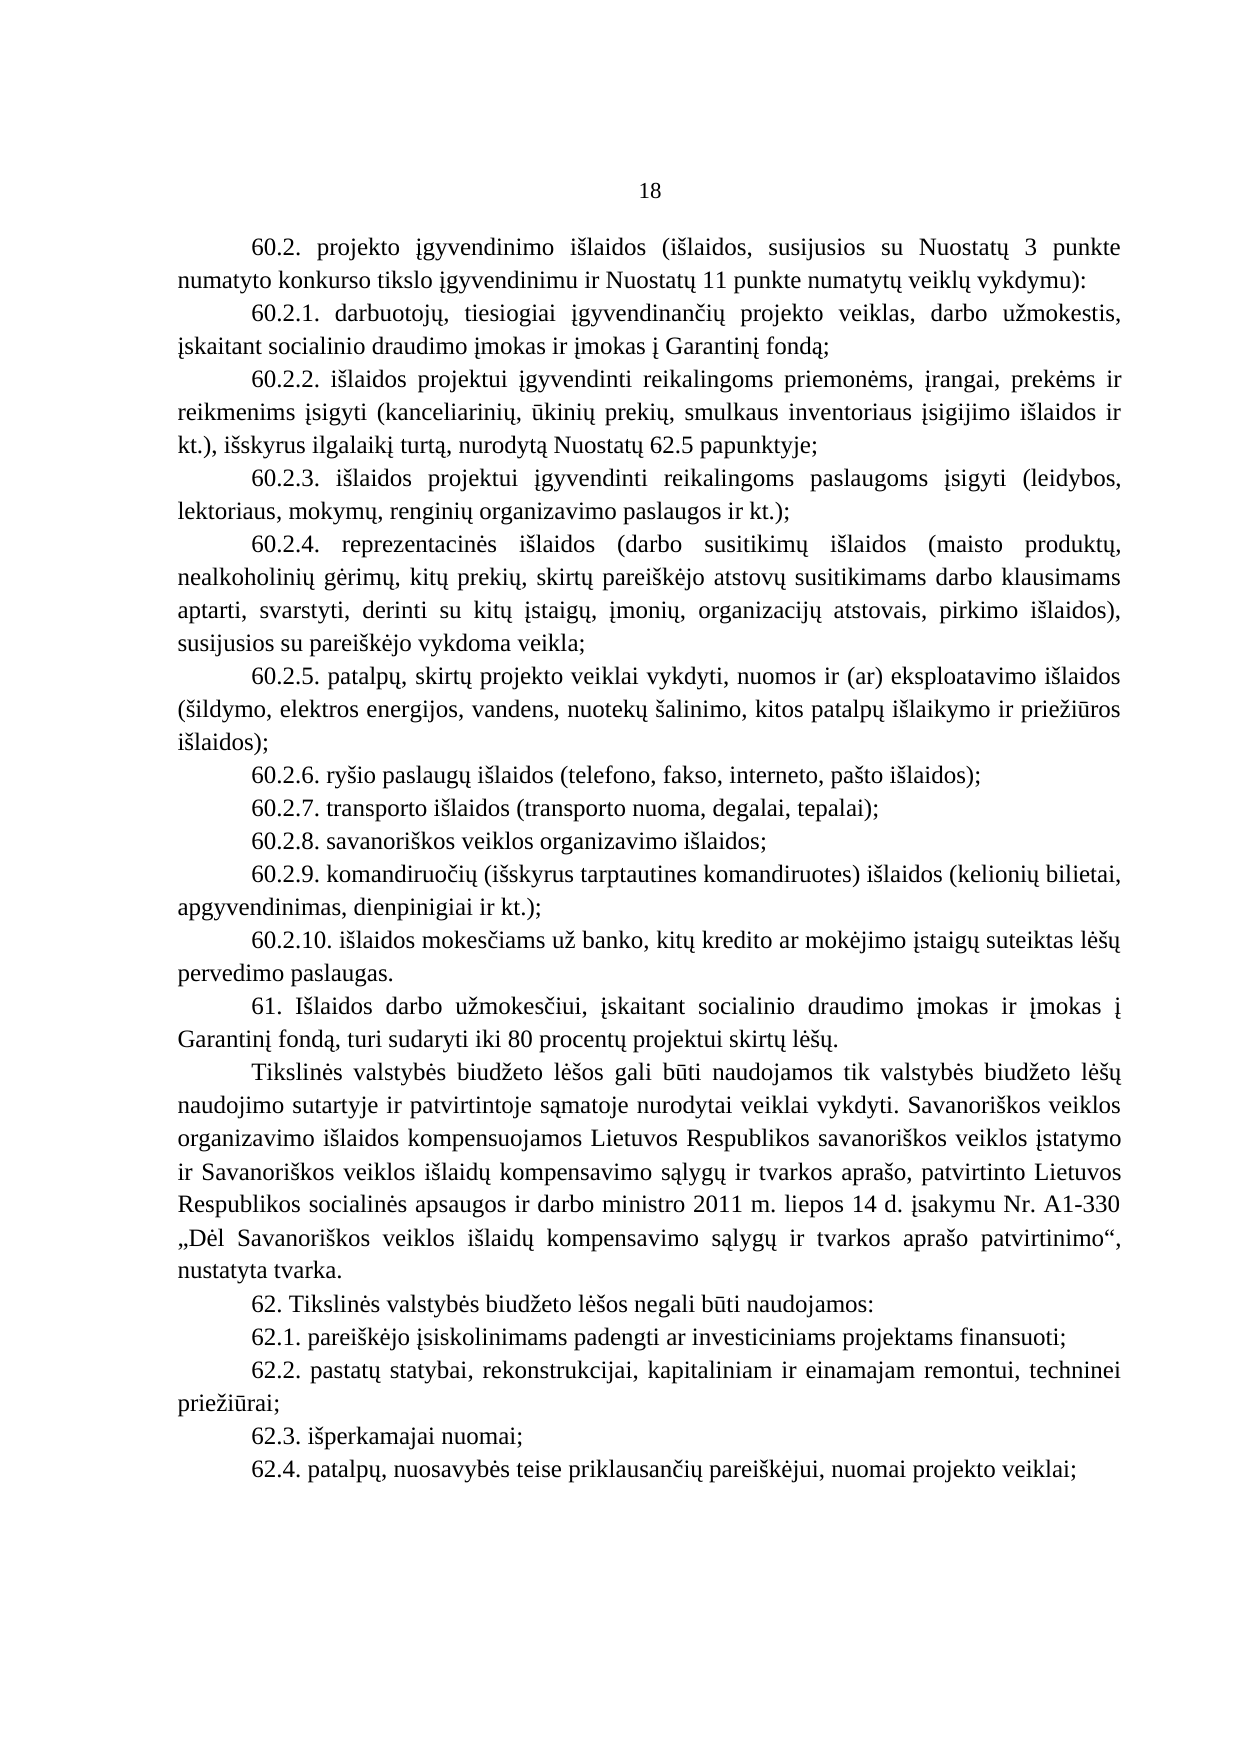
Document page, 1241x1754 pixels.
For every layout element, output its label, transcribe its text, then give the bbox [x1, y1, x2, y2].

text 62.2. pastatų statybai, rekonstrukcijai, kapitaliniam ir einamajam remontui, techninei priežiūrai; [177, 1355, 1122, 1416]
text 60.2.4. reprezentacinės išlaidos (darbo susitikimų išlaidos (maisto produktų, nealkoholinių gėrimų, kitų prekių, skirtų pareiškėjo atstovų susitikimams darbo klausimams aptarti, svarstyti, derinti su kitų įstaigų, įmonių, organizacijų atstovais, pirkimo išlaidos), susijusios su pareiškėjo vykdoma veikla; [177, 529, 1122, 657]
text 60.2. projekto įgyvendinimo išlaidos (išlaidos, susijusios su Nuostatų 3 punkte numatyto konkurso tikslo įgyvendinimu ir Nuostatų 11 punkte numatytų veiklų vykdymu): [177, 232, 1122, 294]
text 62.1. pareiškėjo įsiskolinimams padengti ar investiciniams projektams finansuoti; [177, 1322, 1122, 1350]
text 60.2.6. ryšio paslaugų išlaidos (telefono, fakso, interneto, pašto išlaidos); [177, 760, 1122, 789]
text 61. Išlaidos darbo užmokesčiui, įskaitant socialinio draudimo įmokas ir įmokas į Garantinį fondą, turi sudaryti iki 80 procentų projektui skirtų lėšų. [177, 991, 1122, 1053]
text 60.2.10. išlaidos mokesčiams už banko, kitų kredito ar mokėjimo įstaigų suteiktas lėšų pervedimo paslaugas. [177, 925, 1122, 987]
text 62.4. patalpų, nuosavybės teise priklausančių pareiškėjui, nuomai projekto veiklai; [177, 1454, 1122, 1482]
text 60.2.1. darbuotojų, tiesiogiai įgyvendinančių projekto veiklas, darbo užmokestis, įskaitant socialinio draudimo įmokas ir įmokas į Garantinį fondą; [177, 298, 1122, 360]
text 60.2.7. transporto išlaidos (transporto nuoma, degalai, tepalai); [177, 793, 1122, 822]
text 62.3. išperkamajai nuomai; [177, 1421, 1122, 1449]
text 60.2.9. komandiruočių (išskyrus tarptautines komandiruotes) išlaidos (kelionių bilietai, apgyvendinimas, dienpinigiai ir kt.); [177, 859, 1122, 921]
text Tikslinės valstybės biudžeto lėšos gali būti naudojamos tik valstybės biudžeto lėšų naudojimo sutartyje ir patvirtintoje sąmatoje nurodytai veiklai vykdyti. Savanoriškos veiklos organizavimo išlaidos kompensuojamos Lietuvos Respublikos savanoriškos veiklos įstatymo ir Savanoriškos veiklos išlaidų kompensavimo sąlygų ir tvarkos aprašo, patvirtinto Lietuvos Respublikos socialinės apsaugos ir darbo ministro 2011 m. liepos 14 d. įsakymu Nr. A1-330 „Dėl Savanoriškos veiklos išlaidų kompensavimo sąlygų ir tvarkos aprašo patvirtinimo“, nustatyta tvarka. [177, 1057, 1122, 1284]
text 60.2.2. išlaidos projektui įgyvendinti reikalingoms priemonėms, įrangai, prekėms ir reikmenims įsigyti (kanceliarinių, ūkinių prekių, smulkaus inventoriaus įsigijimo išlaidos ir kt.), išskyrus ilgalaikį turtą, nurodytą Nuostatų 62.5 papunktyje; [177, 364, 1122, 459]
text 60.2.3. išlaidos projektui įgyvendinti reikalingoms paslaugoms įsigyti (leidybos, lektoriaus, mokymų, renginių organizavimo paslaugos ir kt.); [177, 463, 1122, 525]
text 62. Tikslinės valstybės biudžeto lėšos negali būti naudojamos: [177, 1289, 1122, 1317]
text 60.2.8. savanoriškos veiklos organizavimo išlaidos; [177, 826, 1122, 855]
text 60.2.5. patalpų, skirtų projekto veiklai vykdyti, nuomos ir (ar) eksploatavimo išlaidos (šildymo, elektros energijos, vandens, nuotekų šalinimo, kitos patalpų išlaikymo ir priežiūros išlaidos); [177, 661, 1122, 756]
